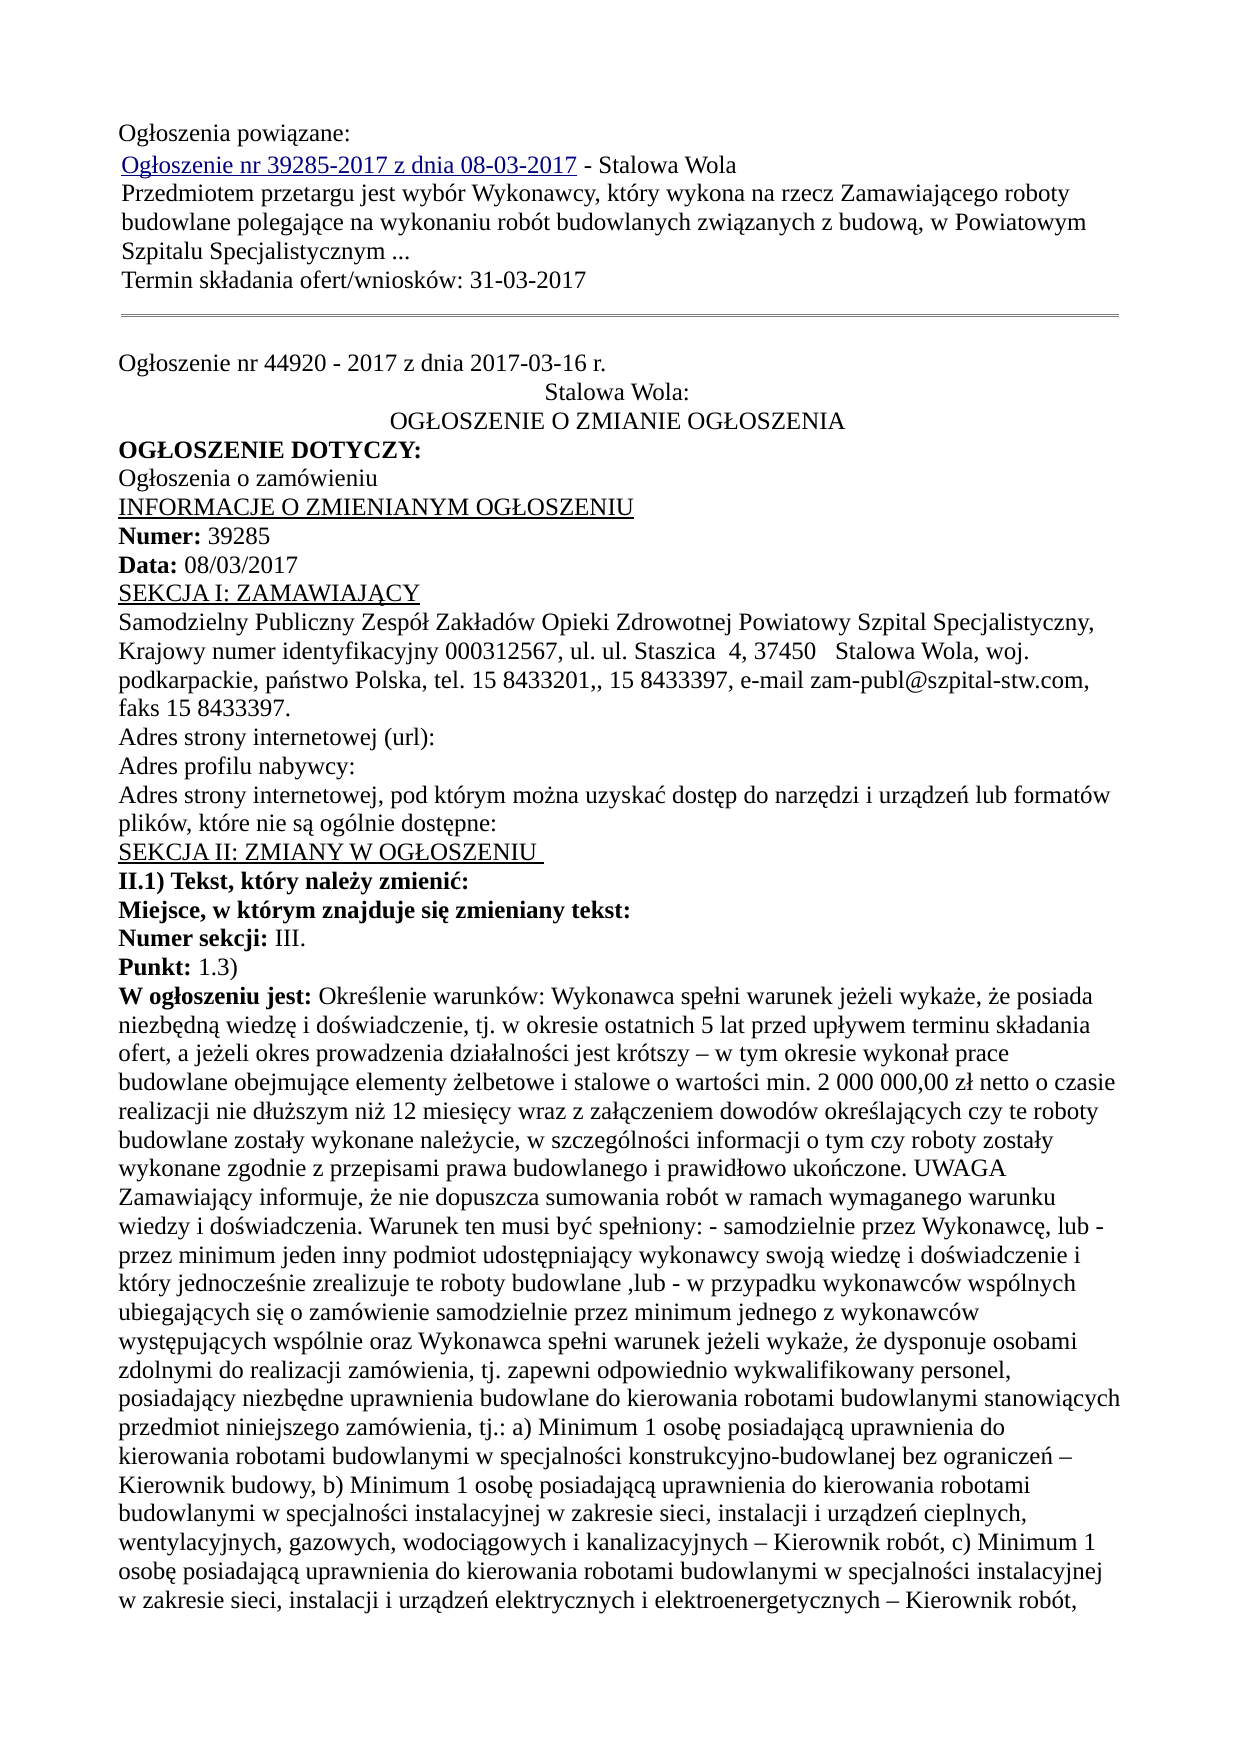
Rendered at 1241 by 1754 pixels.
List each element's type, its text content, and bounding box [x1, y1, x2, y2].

text INFORMACJE O ZMIENIANYM OGŁOSZENIU [118, 492, 1122, 521]
text Ogłoszenia o zamówieniu [118, 463, 1122, 492]
text II.1) Tekst, który należy zmienić: [118, 866, 1122, 895]
text SEKCJA I: ZAMAWIAJĄCY [118, 578, 1122, 607]
text Samodzielny Publiczny Zespół Zakładów Opieki Zdrowotnej Powiatowy Szpital Specjalistyczny, Krajowy numer identyfikacyjny 000312567, ul. ul. Staszica 4, 37450 Stalowa Wola, woj. podkarpackie, państwo Polska, tel. 15 8433201,, 15 8433397, e-mail zam-publ@szpital-stw.com, faks 15 8433397. Adres strony internetowej (url): Adres profilu nabywcy: Adres strony internetowej, pod którym można uzyskać dostęp do narzędzi i urządzeń lub formatów plików, które nie są ogólnie dostępne: [118, 607, 1122, 837]
text OGŁOSZENIE DOTYCZY: [118, 435, 1122, 463]
text Stalowa Wola: OGŁOSZENIE O ZMIANIE OGŁOSZENIA [118, 377, 1122, 435]
text Numer: 39285 Data: 08/03/2017 [118, 521, 1122, 578]
text Miejsce, w którym znajduje się zmieniany tekst: Numer sekcji: III. Punkt: 1.3) W ogłoszeniu jest: Określenie warunków: Wykonawca spełni warunek jeżeli wykaże, że posiada niezbędną wiedzę i doświadczenie, tj. w okresie ostatnich 5 lat przed upływem terminu składania ofert, a jeżeli okres prowadzenia działalności jest krótszy – w tym okresie wykonał prace budowlane obejmujące elementy żelbetowe i stalowe o wartości min. 2 000 000,00 zł netto o czasie realizacji nie dłuższym niż 12 miesięcy wraz z załączeniem dowodów określających czy te roboty budowlane zostały wykonane należycie, w szczególności informacji o tym czy roboty zostały wykonane zgodnie z przepisami prawa budowlanego i prawidłowo ukończone. UWAGA Zamawiający informuje, że nie dopuszcza sumowania robót w ramach wymaganego warunku wiedzy i doświadczenia. Warunek ten musi być spełniony: - samodzielnie przez Wykonawcę, lub - przez minimum jeden inny podmiot udostępniający wykonawcy swoją wiedzę i doświadczenie i który jednocześnie zrealizuje te roboty budowlane ,lub - w przypadku wykonawców wspólnych ubiegających się o zamówienie samodzielnie przez minimum jednego z wykonawców występujących wspólnie oraz Wykonawca spełni warunek jeżeli wykaże, że dysponuje osobami zdolnymi do realizacji zamówienia, tj. zapewni odpowiednio wykwalifikowany personel, posiadający niezbędne uprawnienia budowlane do kierowania robotami budowlanymi stanowiących przedmiot niniejszego zamówienia, tj.: a) Minimum 1 osobę posiadającą uprawnienia do kierowania robotami budowlanymi w specjalności konstrukcyjno-budowlanej bez ograniczeń – Kierownik budowy, b) Minimum 1 osobę posiadającą uprawnienia do kierowania robotami budowlanymi w specjalności instalacyjnej w zakresie sieci, instalacji i urządzeń cieplnych, wentylacyjnych, gazowych, wodociągowych i kanalizacyjnych – Kierownik robót, c) Minimum 1 osobę posiadającą uprawnienia do kierowania robotami budowlanymi w specjalności instalacyjnej w zakresie sieci, instalacji i urządzeń elektrycznych i elektroenergetycznych – Kierownik robót, [118, 895, 1122, 1613]
table_header Ogłoszenie nr 39285-2017 z dnia 08-03-2017 - Stalowa Wola Przedmiotem przetargu jest wybór Wykonawcy, który wykona na rzecz Zamawiającego roboty budowlane polegające na wykonaniu robót budowlanych związanych z budową, w Powiatowym Szpitalu Specjalistycznym ... Termin składania ofert/wniosków: 31-03-2017 [118, 147, 1122, 296]
text Ogłoszenia powiązane: [118, 118, 1122, 147]
table_cell [118, 296, 1122, 348]
text Ogłoszenie nr 44920 - 2017 z dnia 2017-03-16 r. [118, 348, 1122, 377]
text SEKCJA II: ZMIANY W OGŁOSZENIU [118, 837, 1122, 866]
